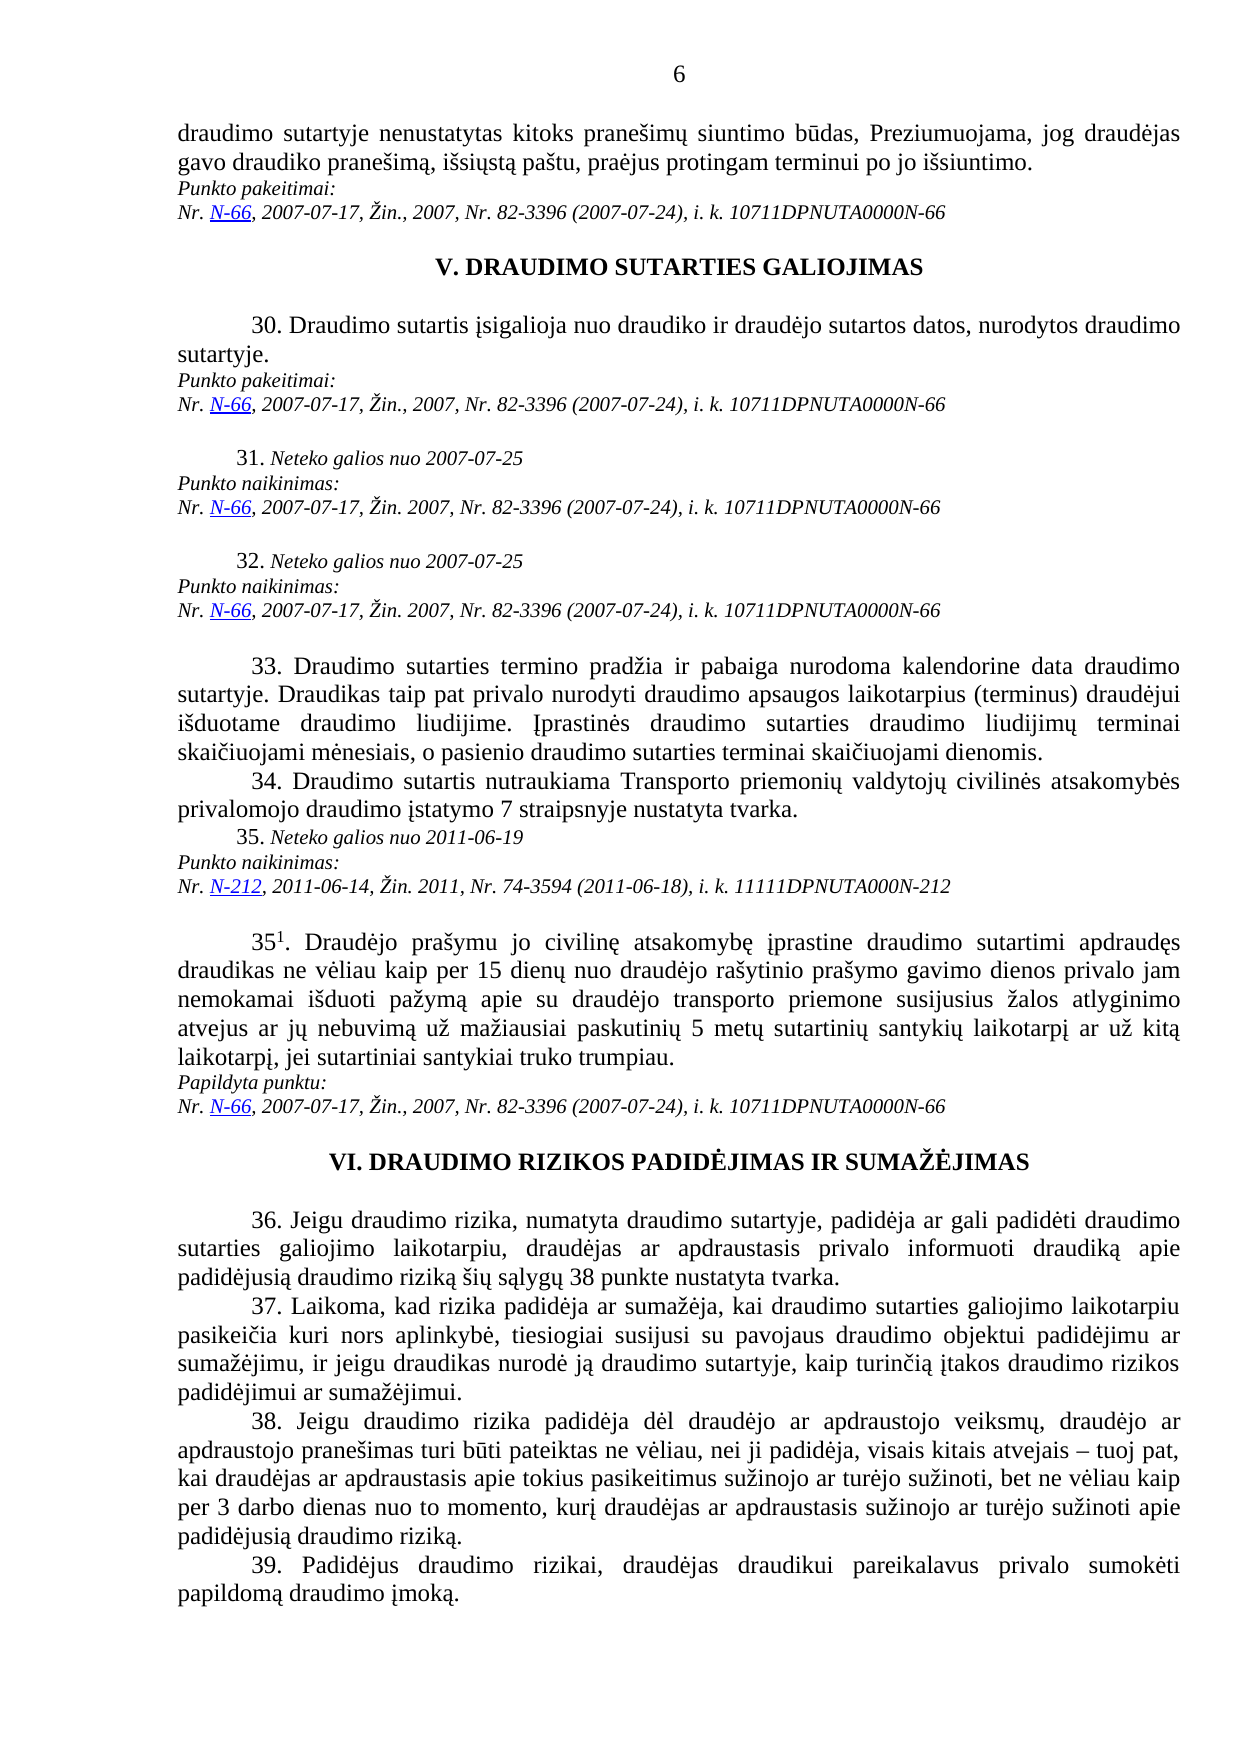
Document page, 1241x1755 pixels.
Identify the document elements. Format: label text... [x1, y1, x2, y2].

text Punkto naikinimas: [177, 574, 1181, 598]
text Punkto naikinimas: [177, 850, 1181, 874]
text 39. Padidėjus draudimo rizikai, draudėjas draudikui pareikalavus privalo sumokėti papildomą draudimo įmoką. [177, 1550, 1181, 1607]
text 35. Neteko galios nuo 2011-06-19 [177, 823, 1181, 850]
text Nr. N-66, 2007-07-17, Žin. 2007, Nr. 82-3396 (2007-07-24), i. k. 10711DPNUTA0000N-66 [177, 495, 1181, 519]
text draudimo sutartyje nenustatytas kitoks pranešimų siuntimo būdas, Preziumuojama, jog draudėjas gavo draudiko pranešimą, išsiųstą paštu, praėjus protingam terminui po jo išsiuntimo. [177, 118, 1181, 176]
text Nr. N-66, 2007-07-17, Žin., 2007, Nr. 82-3396 (2007-07-24), i. k. 10711DPNUTA0000N-66 [177, 1094, 1181, 1118]
text 38. Jeigu draudimo rizika padidėja dėl draudėjo ar apdraustojo veiksmų, draudėjo ar apdraustojo pranešimas turi būti pateiktas ne vėliau, nei ji padidėja, visais kitais atvejais – tuoj pat, kai draudėjas ar apdraustasis apie tokius pasikeitimus sužinojo ar turėjo sužinoti, bet ne vėliau kaip per 3 darbo dienas nuo to momento, kurį draudėjas ar apdraustasis sužinojo ar turėjo sužinoti apie padidėjusią draudimo riziką. [177, 1406, 1181, 1550]
text 30. Draudimo sutartis įsigalioja nuo draudiko ir draudėjo sutartos datos, nurodytos draudimo sutartyje. [177, 310, 1181, 367]
text 31. Neteko galios nuo 2007-07-25 [177, 444, 1181, 471]
text Nr. N-66, 2007-07-17, Žin. 2007, Nr. 82-3396 (2007-07-24), i. k. 10711DPNUTA0000N-66 [177, 598, 1181, 622]
text 33. Draudimo sutarties termino pradžia ir pabaiga nurodoma kalendorine data draudimo sutartyje. Draudikas taip pat privalo nurodyti draudimo apsaugos laikotarpius (terminus) draudėjui išduotame draudimo liudijime. Įprastinės draudimo sutarties draudimo liudijimų terminai skaičiuojami mėnesiais, o pasienio draudimo sutarties terminai skaičiuojami dienomis. [177, 651, 1181, 766]
text VI. Draudimo rizikos padidėjimas ir sumažėjimas [177, 1147, 1181, 1176]
text Punkto naikinimas: [177, 471, 1181, 495]
text Nr. N-212, 2011-06-14, Žin. 2011, Nr. 74-3594 (2011-06-18), i. k. 11111DPNUTA000N-212 [177, 874, 1181, 898]
text Nr. N-66, 2007-07-17, Žin., 2007, Nr. 82-3396 (2007-07-24), i. k. 10711DPNUTA0000N-66 [177, 200, 1181, 224]
text 37. Laikoma, kad rizika padidėja ar sumažėja, kai draudimo sutarties galiojimo laikotarpiu pasikeičia kuri nors aplinkybė, tiesiogiai susijusi su pavojaus draudimo objektui padidėjimu ar sumažėjimu, ir jeigu draudikas nurodė ją draudimo sutartyje, kaip turinčią įtakos draudimo rizikos padidėjimui ar sumažėjimui. [177, 1291, 1181, 1406]
text Punkto pakeitimai: [177, 176, 1181, 200]
text Punkto pakeitimai: [177, 367, 1181, 392]
text 32. Neteko galios nuo 2007-07-25 [177, 548, 1181, 574]
text V. Draudimo sutarties galiojimas [177, 252, 1181, 281]
text 36. Jeigu draudimo rizika, numatyta draudimo sutartyje, padidėja ar gali padidėti draudimo sutarties galiojimo laikotarpiu, draudėjas ar apdraustasis privalo informuoti draudiką apie padidėjusią draudimo riziką šių sąlygų 38 punkte nustatyta tvarka. [177, 1205, 1181, 1291]
text 34. Draudimo sutartis nutraukiama Transporto priemonių valdytojų civilinės atsakomybės privalomojo draudimo įstatymo 7 straipsnyje nustatyta tvarka. [177, 766, 1181, 823]
text Nr. N-66, 2007-07-17, Žin., 2007, Nr. 82-3396 (2007-07-24), i. k. 10711DPNUTA0000N-66 [177, 392, 1181, 416]
text 351. Draudėjo prašymu jo civilinę atsakomybę įprastine draudimo sutartimi apdraudęs draudikas ne vėliau kaip per 15 dienų nuo draudėjo rašytinio prašymo gavimo dienos privalo jam nemokamai išduoti pažymą apie su draudėjo transporto priemone susijusius žalos atlyginimo atvejus ar jų nebuvimą už mažiausiai paskutinių 5 metų sutartinių santykių laikotarpį ar už kitą laikotarpį, jei sutartiniai santykiai truko trumpiau. [177, 927, 1181, 1070]
text Papildyta punktu: [177, 1070, 1181, 1094]
